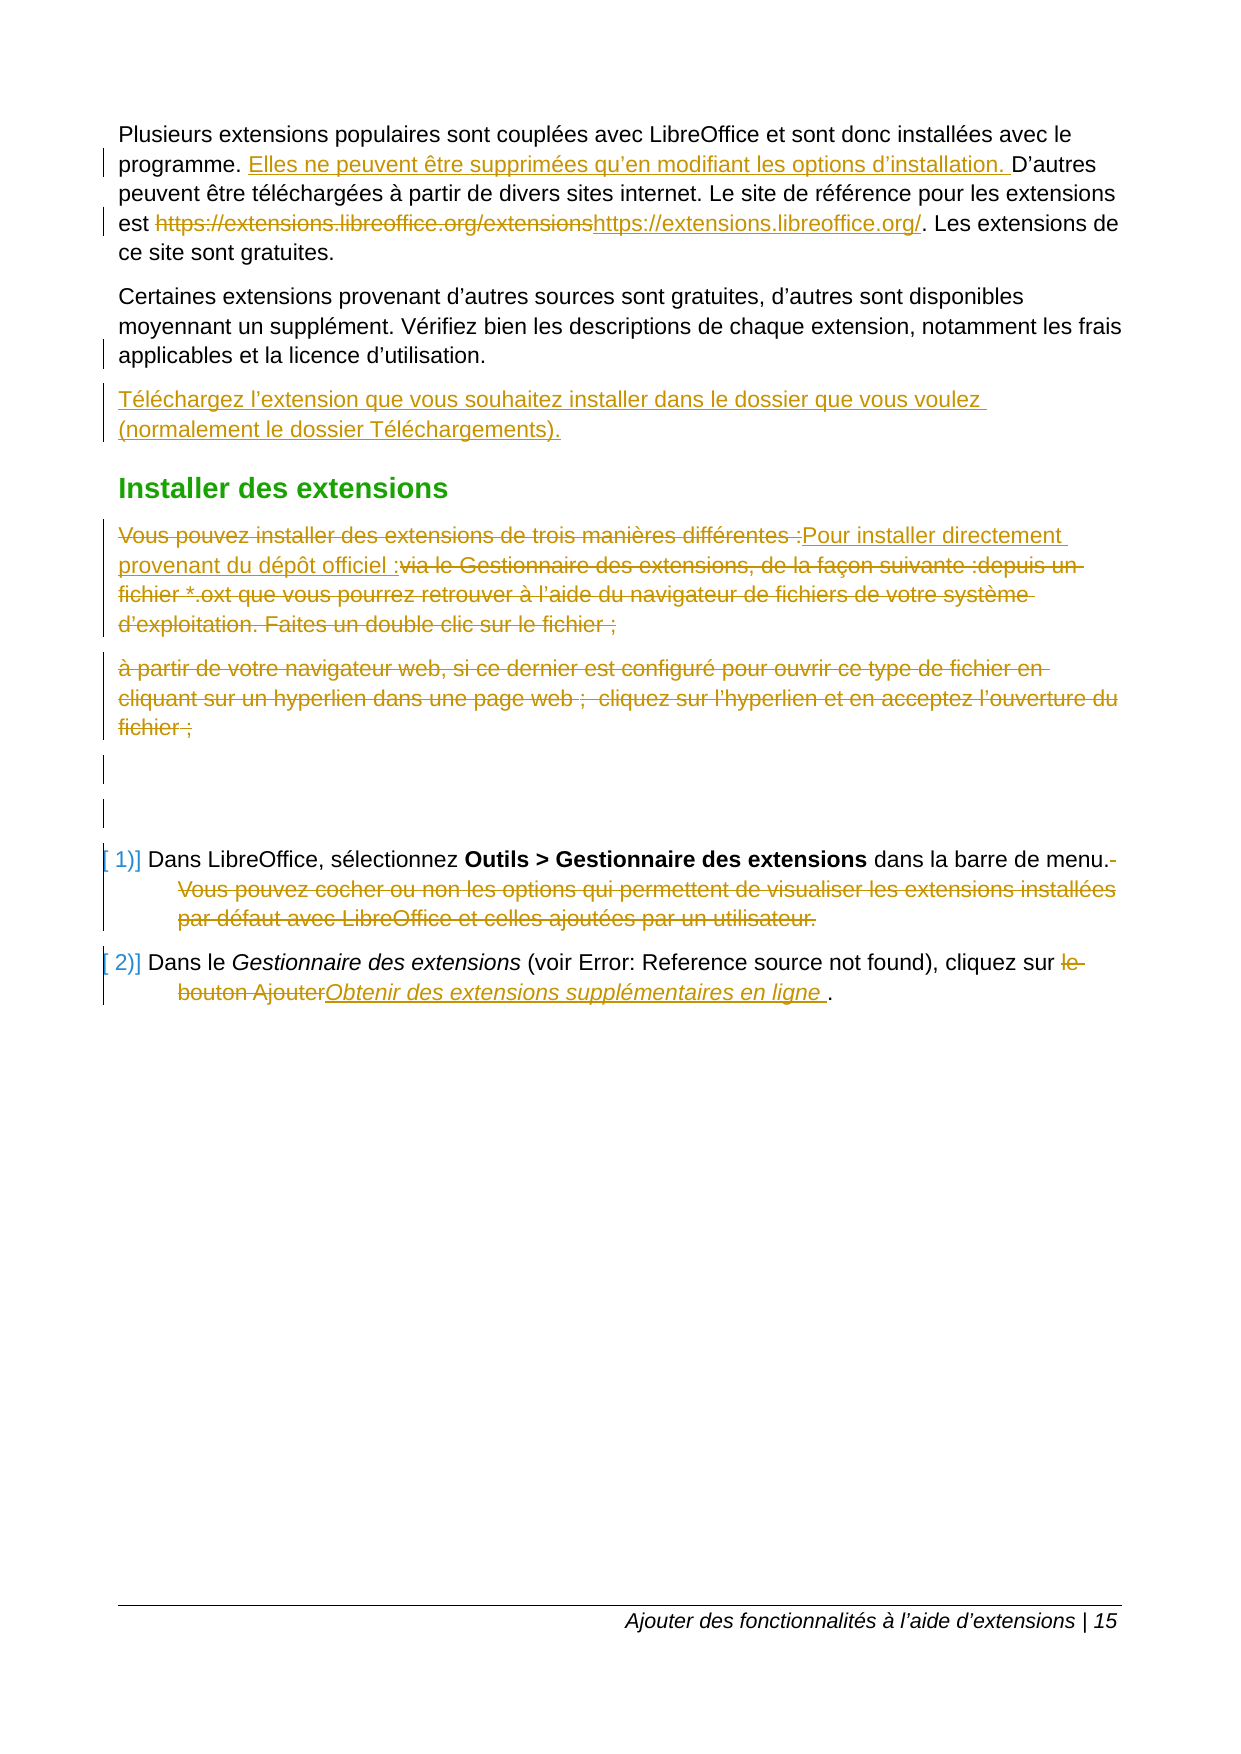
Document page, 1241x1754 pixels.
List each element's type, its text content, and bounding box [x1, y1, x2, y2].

text Téléchargez l’extension que vous souhaitez installer dans le dossier que vous voulez (normalement le dossier Téléchargements). [118, 383, 1122, 442]
subtitle Installer des extensions [118, 471, 1122, 505]
text Pour installer directement provenant du dépôt officiel : [118, 519, 1122, 637]
text Certaines extensions provenant d’autres sources sont gratuites, d’autres sont disponibles moyennant un supplément. Vérifiez bien les descriptions de chaque extension, notamment les frais applicables et la licence d’utilisation. [118, 280, 1122, 368]
list Dans LibreOffice, sélectionnez Outils > Gestionnaire des extensions dans la barre de menu. [148, 843, 1122, 931]
list Dans le Gestionnaire des extensions (voir Figure 4), cliquez sur Obtenir des extensions supplémentaires en ligne . [148, 946, 1122, 1005]
text Plusieurs extensions populaires sont couplées avec LibreOffice et sont donc installées avec le programme. Elles ne peuvent être supprimées qu’en modifiant les options d’installation. D’autres peuvent être téléchargées à partir de divers sites internet. Le site de référence pour les extensions est https://extensions.libreoffice.org/. Les extensions de ce site sont gratuites. [118, 118, 1122, 266]
